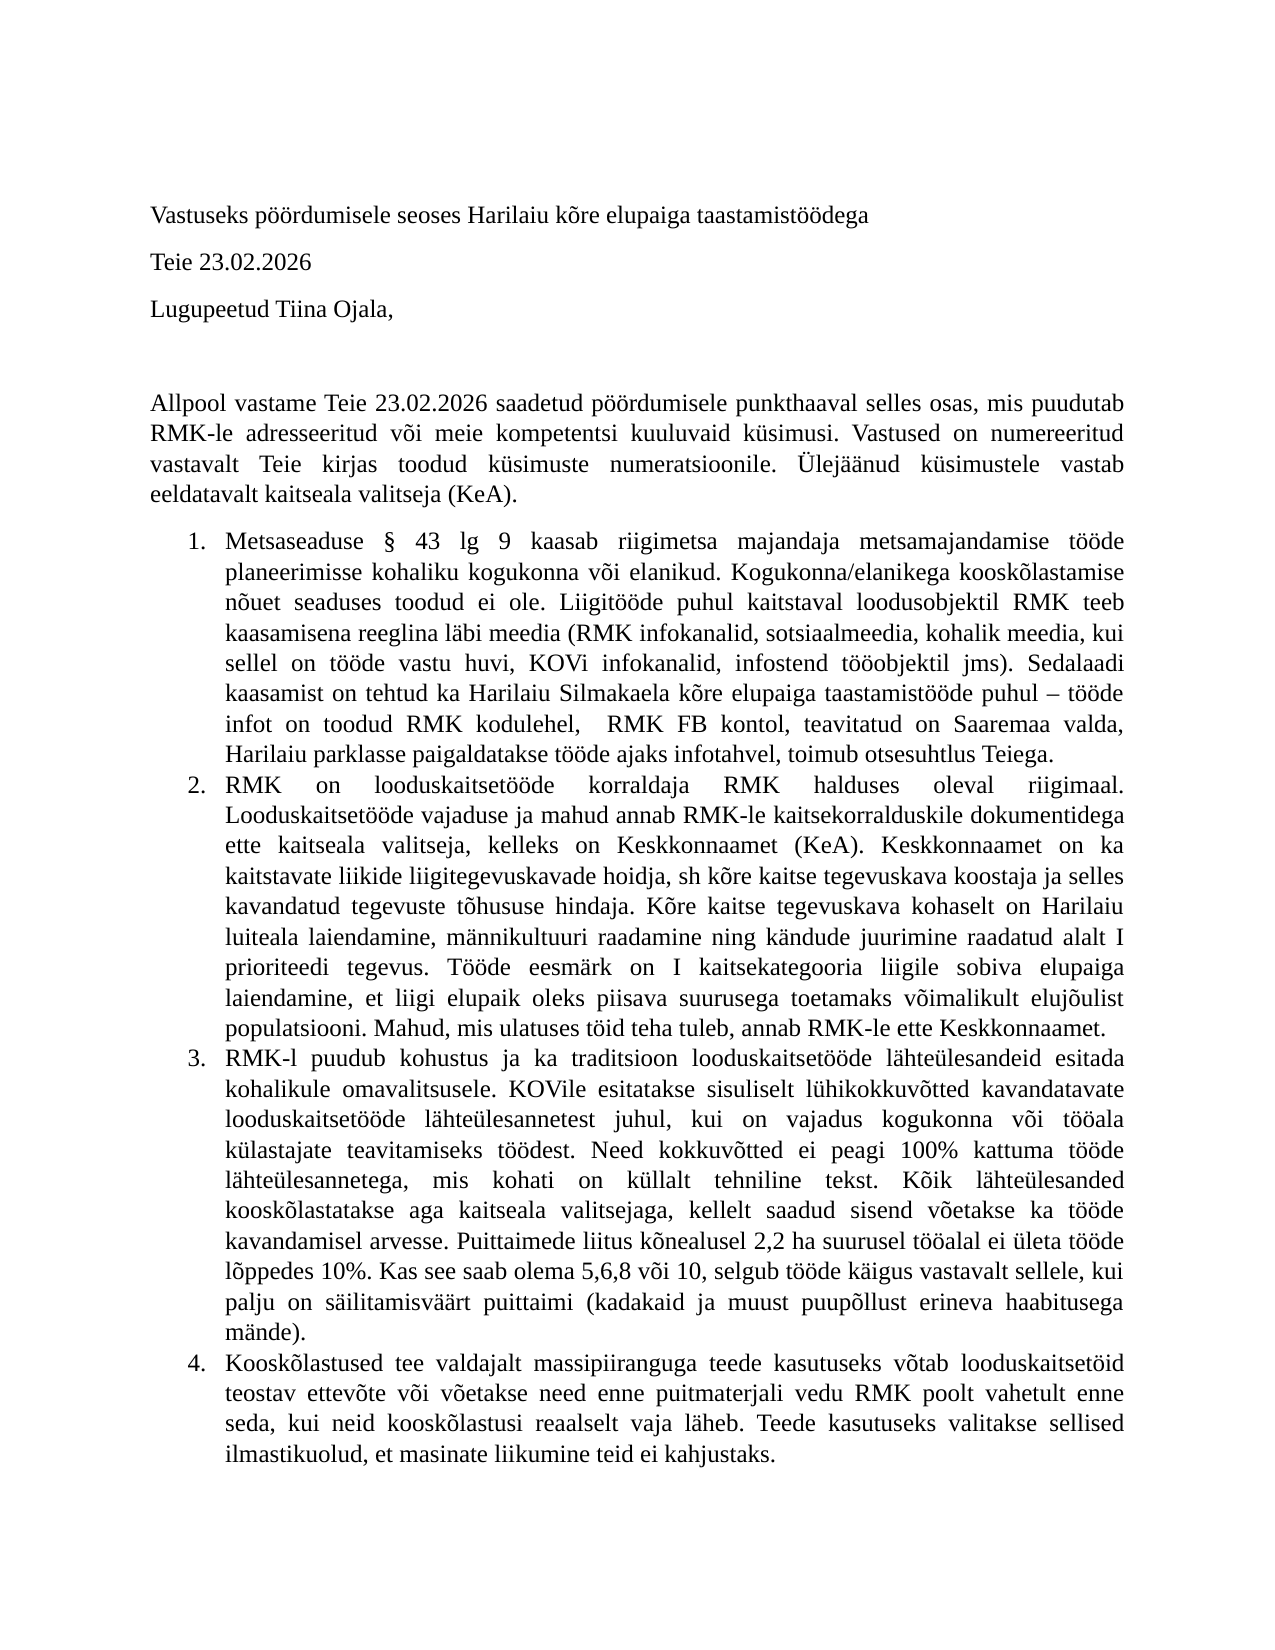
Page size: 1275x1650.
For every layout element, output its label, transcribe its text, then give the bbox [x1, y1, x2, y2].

text Lugupeetud Tiina Ojala, [150, 294, 1125, 323]
list RMK on looduskaitsetööde korraldaja RMK halduses oleval riigimaal. Looduskaitsetööde vajaduse ja mahud annab RMK-le kaitsekorralduskile dokumentidega ette kaitseala valitseja, kelleks on Keskkonnaamet (KeA). Keskkonnaamet on ka kaitstavate liikide liigitegevuskavade hoidja, sh kõre kaitse tegevuskava koostaja ja selles kavandatud tegevuste tõhususe hindaja. Kõre kaitse tegevuskava kohaselt on Harilaiu luiteala laiendamine, männikultuuri raadamine ning kändude juurimine raadatud alalt I prioriteedi tegevus. Tööde eesmärk on I kaitsekategooria liigile sobiva elupaiga laiendamine, et liigi elupaik oleks piisava suurusega toetamaks võimalikult elujõulist populatsiooni. Mahud, mis ulatuses töid teha tuleb, annab RMK-le ette Keskkonnaamet. [187, 770, 1125, 1042]
text Allpool vastame Teie 23.02.2026 saadetud pöördumisele punkthaaval selles osas, mis puudutab RMK-le adresseeritud või meie kompetentsi kuuluvaid küsimusi. Vastused on numereeritud vastavalt Teie kirjas toodud küsimuste numeratsioonile. Ülejäänud küsimustele vastab eeldatavalt kaitseala valitseja (KeA). [150, 388, 1125, 508]
list RMK-l puudub kohustus ja ka traditsioon looduskaitsetööde lähteülesandeid esitada kohalikule omavalitsusele. KOVile esitatakse sisuliselt lühikokkuvõtted kavandatavate looduskaitsetööde lähteülesannetest juhul, kui on vajadus kogukonna või tööala külastajate teavitamiseks töödest. Need kokkuvõtted ei peagi 100% kattuma tööde lähteülesannetega, mis kohati on küllalt tehniline tekst. Kõik lähteülesanded kooskõlastatakse aga kaitseala valitsejaga, kellelt saadud sisend võetakse ka tööde kavandamisel arvesse. Puittaimede liitus kõnealusel 2,2 ha suurusel tööalal ei ületa tööde lõppedes 10%. Kas see saab olema 5,6,8 või 10, selgub tööde käigus vastavalt sellele, kui palju on säilitamisväärt puittaimi (kadakaid ja muust puupõllust erineva haabitusega mände). [187, 1043, 1125, 1346]
text Vastuseks pöördumisele seoses Harilaiu kõre elupaiga taastamistöödega [150, 200, 1125, 228]
list Kooskõlastused tee valdajalt massipiiranguga teede kasutuseks võtab looduskaitsetöid teostav ettevõte või võetakse need enne puitmaterjali vedu RMK poolt vahetult enne seda, kui neid kooskõlastusi reaalselt vaja läheb. Teede kasutuseks valitakse sellised ilmastikuolud, et masinate liikumine teid ei kahjustaks. [187, 1348, 1125, 1468]
list Metsaseaduse § 43 lg 9 kaasab riigimetsa majandaja metsamajandamise tööde planeerimisse kohaliku kogukonna või elanikud. Kogukonna/elanikega kooskõlastamise nõuet seaduses toodud ei ole. Liigitööde puhul kaitstaval loodusobjektil RMK teeb kaasamisena reeglina läbi meedia (RMK infokanalid, sotsiaalmeedia, kohalik meedia, kui sellel on tööde vastu huvi, KOVi infokanalid, infostend tööobjektil jms). Sedalaadi kaasamist on tehtud ka Harilaiu Silmakaela kõre elupaiga taastamistööde puhul – tööde infot on toodud RMK kodulehel, RMK FB kontol, teavitatud on Saaremaa valda, Harilaiu parklasse paigaldatakse tööde ajaks infotahvel, toimub otsesuhtlus Teiega. [187, 526, 1125, 768]
text Teie 23.02.2026 [150, 247, 1125, 276]
